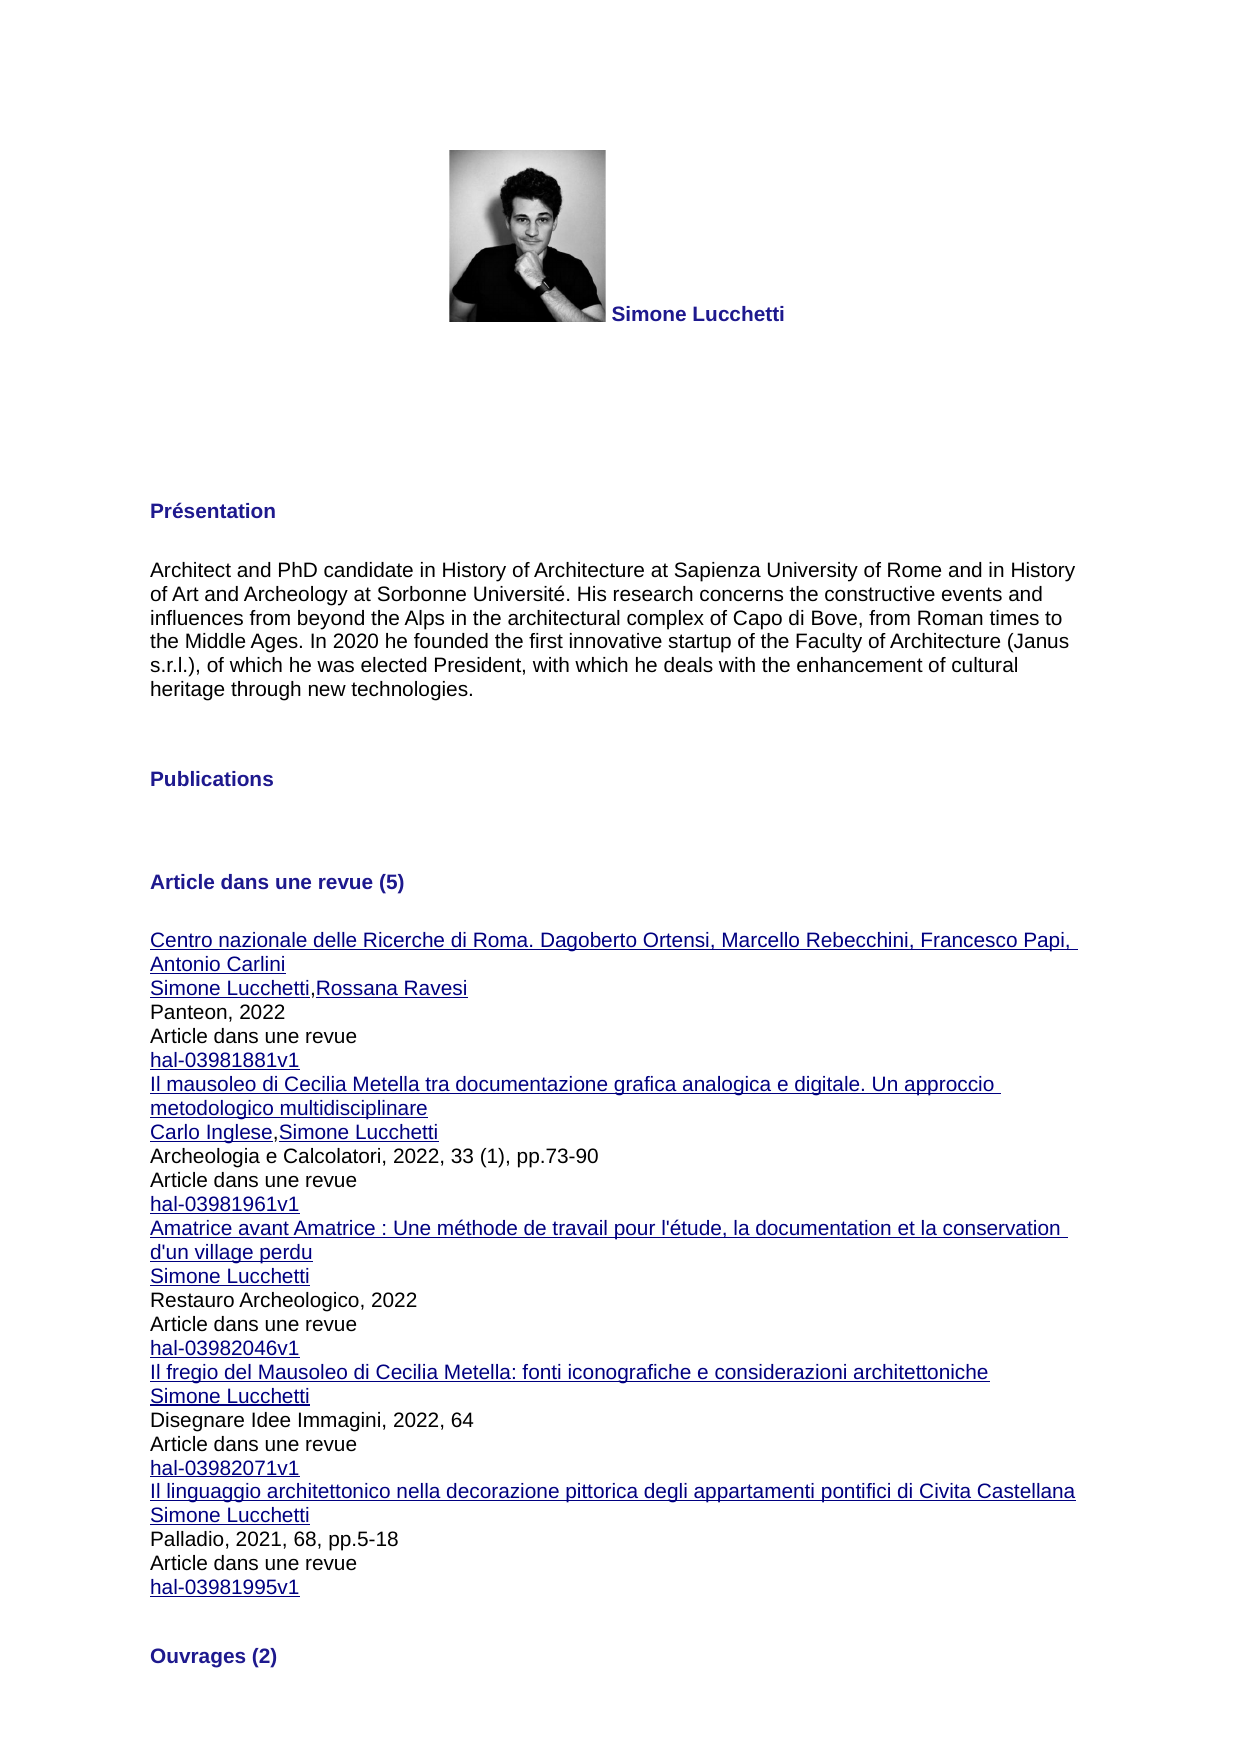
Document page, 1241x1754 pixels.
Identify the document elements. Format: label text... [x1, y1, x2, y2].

text Architect and PhD candidate in History of Architecture at Sapienza University of Rome and in History of Art and Archeology at Sorbonne Université. His research concerns the constructive events and influences from beyond the Alps in the architectural complex of Capo di Bove, from Roman times to the Middle Ages. In 2020 he founded the first innovative startup of the Faculty of Architecture (Janus s.r.l.), of which he was elected President, with which he deals with the enhancement of cultural heritage through new technologies. [150, 557, 1090, 701]
subtitle Simone Lucchetti [150, 150, 1090, 326]
table_header Centro nazionale delle Ricerche di Roma. Dagoberto Ortensi, Marcello Rebecchini, Francesco Papi, Antonio Carlini Simone Lucchetti,Rossana Ravesi Panteon, 2022 Article dans une revue hal-03981881v1 [150, 928, 1090, 1072]
table_cell Il mausoleo di Cecilia Metella tra documentazione grafica analogica e digitale. Un approccio metodologico multidisciplinare Carlo Inglese,Simone Lucchetti Archeologia e Calcolatori, 2022, 33 (1), pp.73-90 Article dans une revue hal-03981961v1 [150, 1072, 1090, 1216]
subtitle Publications [150, 767, 1090, 791]
table_cell Il fregio del Mausoleo di Cecilia Metella: fonti iconografiche e considerazioni architettoniche Simone Lucchetti Disegnare Idee Immagini, 2022, 64 Article dans une revue hal-03982071v1 [150, 1360, 1090, 1479]
subtitle Article dans une revue (5) [150, 870, 1090, 894]
picture [449, 150, 606, 322]
table_cell Amatrice avant Amatrice : Une méthode de travail pour l'étude, la documentation et la conservation d'un village perdu Simone Lucchetti Restauro Archeologico, 2022 Article dans une revue hal-03982046v1 [150, 1216, 1090, 1359]
subtitle Présentation [150, 499, 1090, 523]
table_cell Il linguaggio architettonico nella decorazione pittorica degli appartamenti pontifici di Civita Castellana Simone Lucchetti Palladio, 2021, 68, pp.5-18 Article dans une revue hal-03981995v1 [150, 1479, 1090, 1599]
subtitle Ouvrages (2) [150, 1644, 1090, 1668]
